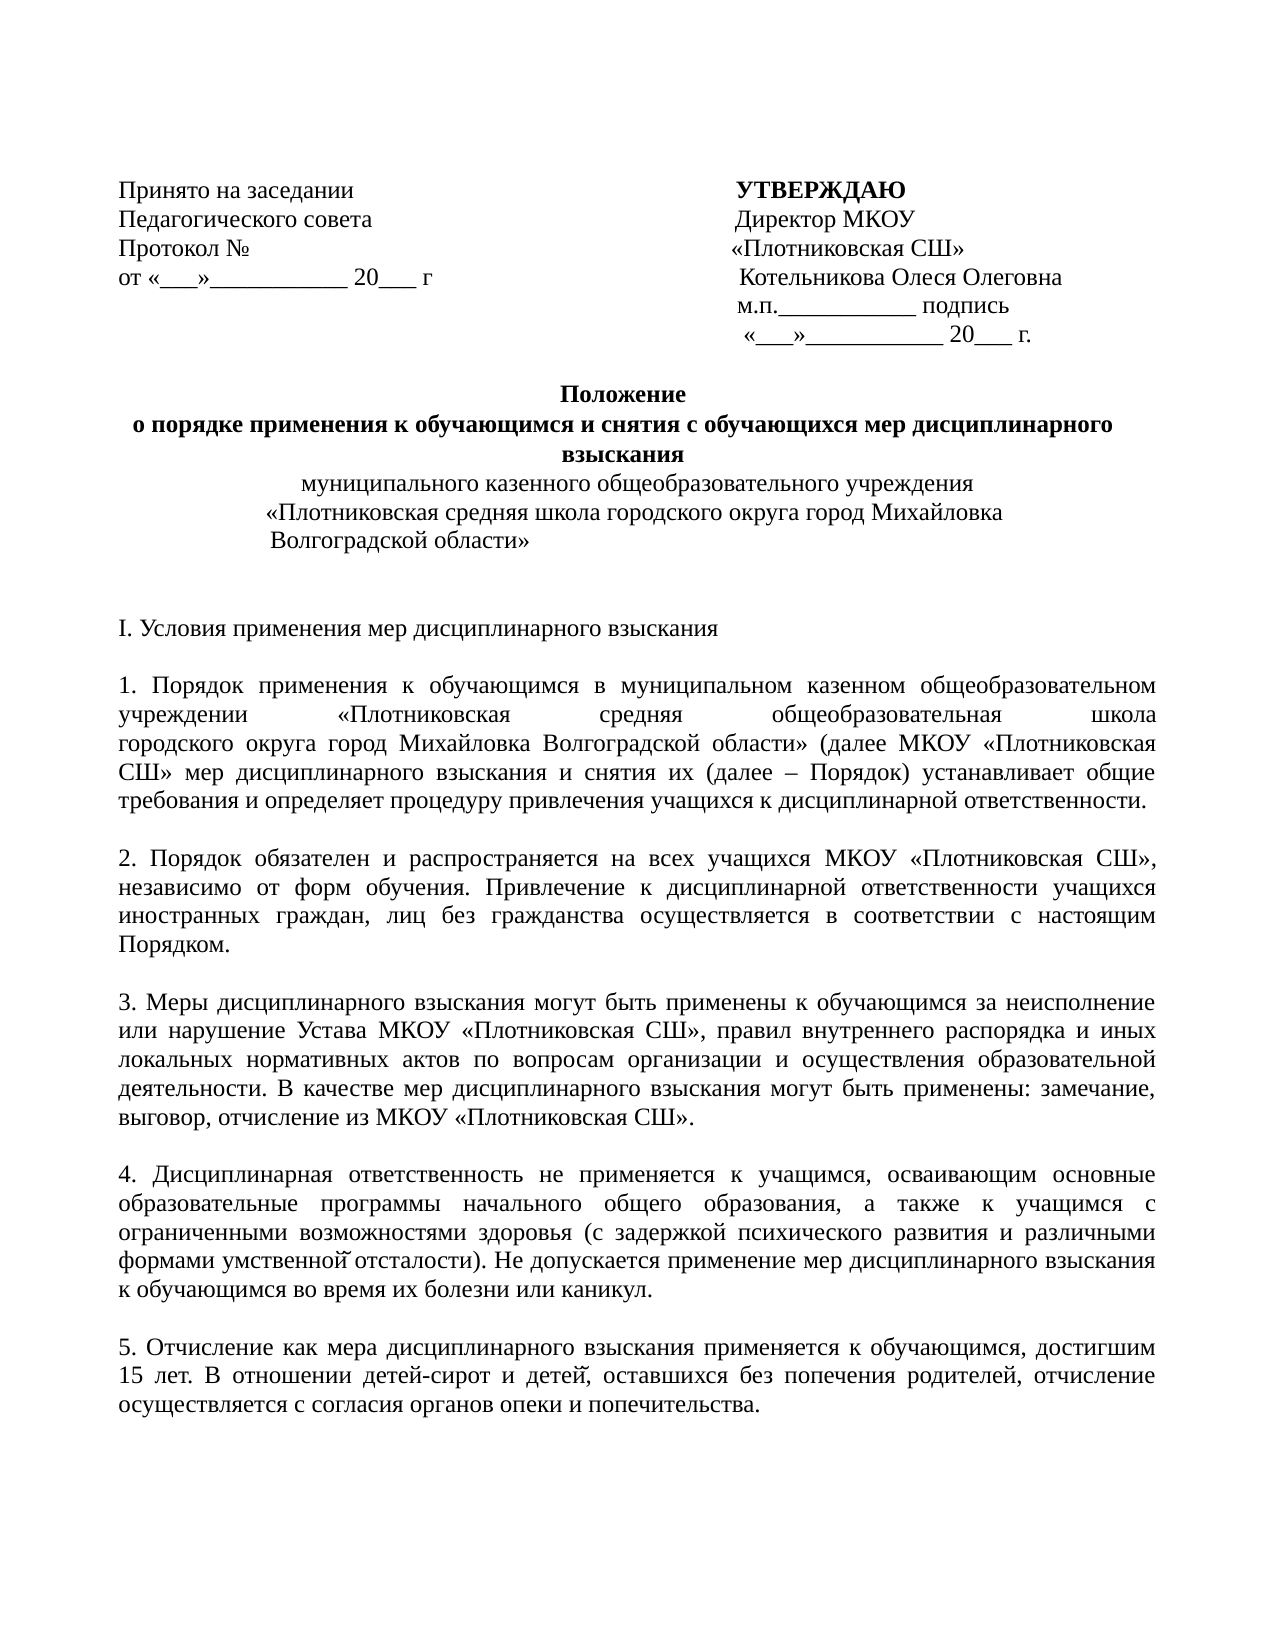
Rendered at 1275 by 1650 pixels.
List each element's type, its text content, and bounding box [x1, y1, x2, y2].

subtitle Положение [118, 378, 1128, 408]
text 2. Порядок обязателен и распространяется на всех учащихся МКОУ «Плотниковская СШ», независимо от форм обучения. Привлечение к дисциплинарной ответственности учащихся иностранных граждан, лиц без гражданства осуществляется в соответствии с настоящим Порядком. [118, 843, 1157, 958]
subtitle о порядке применения к обучающимся и снятия с обучающихся мер дисциплинарного взыскания [118, 408, 1128, 468]
text Протокол № «Плотниковская СШ» [118, 233, 1157, 262]
text от «___»___________ 20___ г Котельникова Олеся Олеговна [118, 262, 1157, 291]
text 3. Меры дисциплинарного взыскания могут быть применены к обучающимся за неисполнение или нарушение Устава МКОУ «Плотниковская СШ», правил внутреннего распорядка и иных локальных нормативных актов по вопросам организации и осуществления образовательной деятельности. В качестве мер дисциплинарного взыскания могут быть применены: замечание, выговор, отчисление из МКОУ «Плотниковская СШ». [118, 987, 1157, 1131]
text Педагогического совета Директор МКОУ [118, 204, 1157, 233]
text «___»___________ 20___ г. [118, 319, 1157, 348]
text 1. Порядок применения к обучающимся в муниципальном казенном общеобразовательном учреждении «Плотниковская средняя общеобразовательная школа городского округа город Михайловка Волгоградской области» (далее МКОУ «Плотниковская СШ» мер дисциплинарного взыскания и снятия их (далее – Порядок) устанавливает общие требования и определяет процедуру привлечения учащихся к дисциплинарной ответственности. [118, 671, 1157, 814]
text Принято на заседании УТВЕРЖДАЮ [118, 176, 1157, 204]
text м.п.___________ подпись [118, 291, 1157, 319]
text 5. Отчисление как мера дисциплинарного взыскания применяется к обучающимся, достигшим 15 лет. В отношении детей-сирот и детей̆, оставшихся без попечения родителей, отчисление осуществляется с согласия органов опеки и попечительства. [118, 1332, 1157, 1418]
text Волгоградской области» [118, 526, 1156, 554]
text I. Условия применения мер дисциплинарного взыскания [118, 613, 1157, 642]
text муниципального казенного общеобразовательного учреждения «Плотниковская средняя школа городского округа город Михайловка [118, 468, 1156, 526]
text 4. Дисциплинарная ответственность не применяется к учащимся, осваивающим основные образовательные программы начального общего образования, а также к учащимся с ограниченными возможностями здоровья (с задержкой психического развития и различными формами умственной̆ отсталости). Не допускается применение мер дисциплинарного взыскания к обучающимся во время их болезни или каникул. [118, 1159, 1157, 1303]
